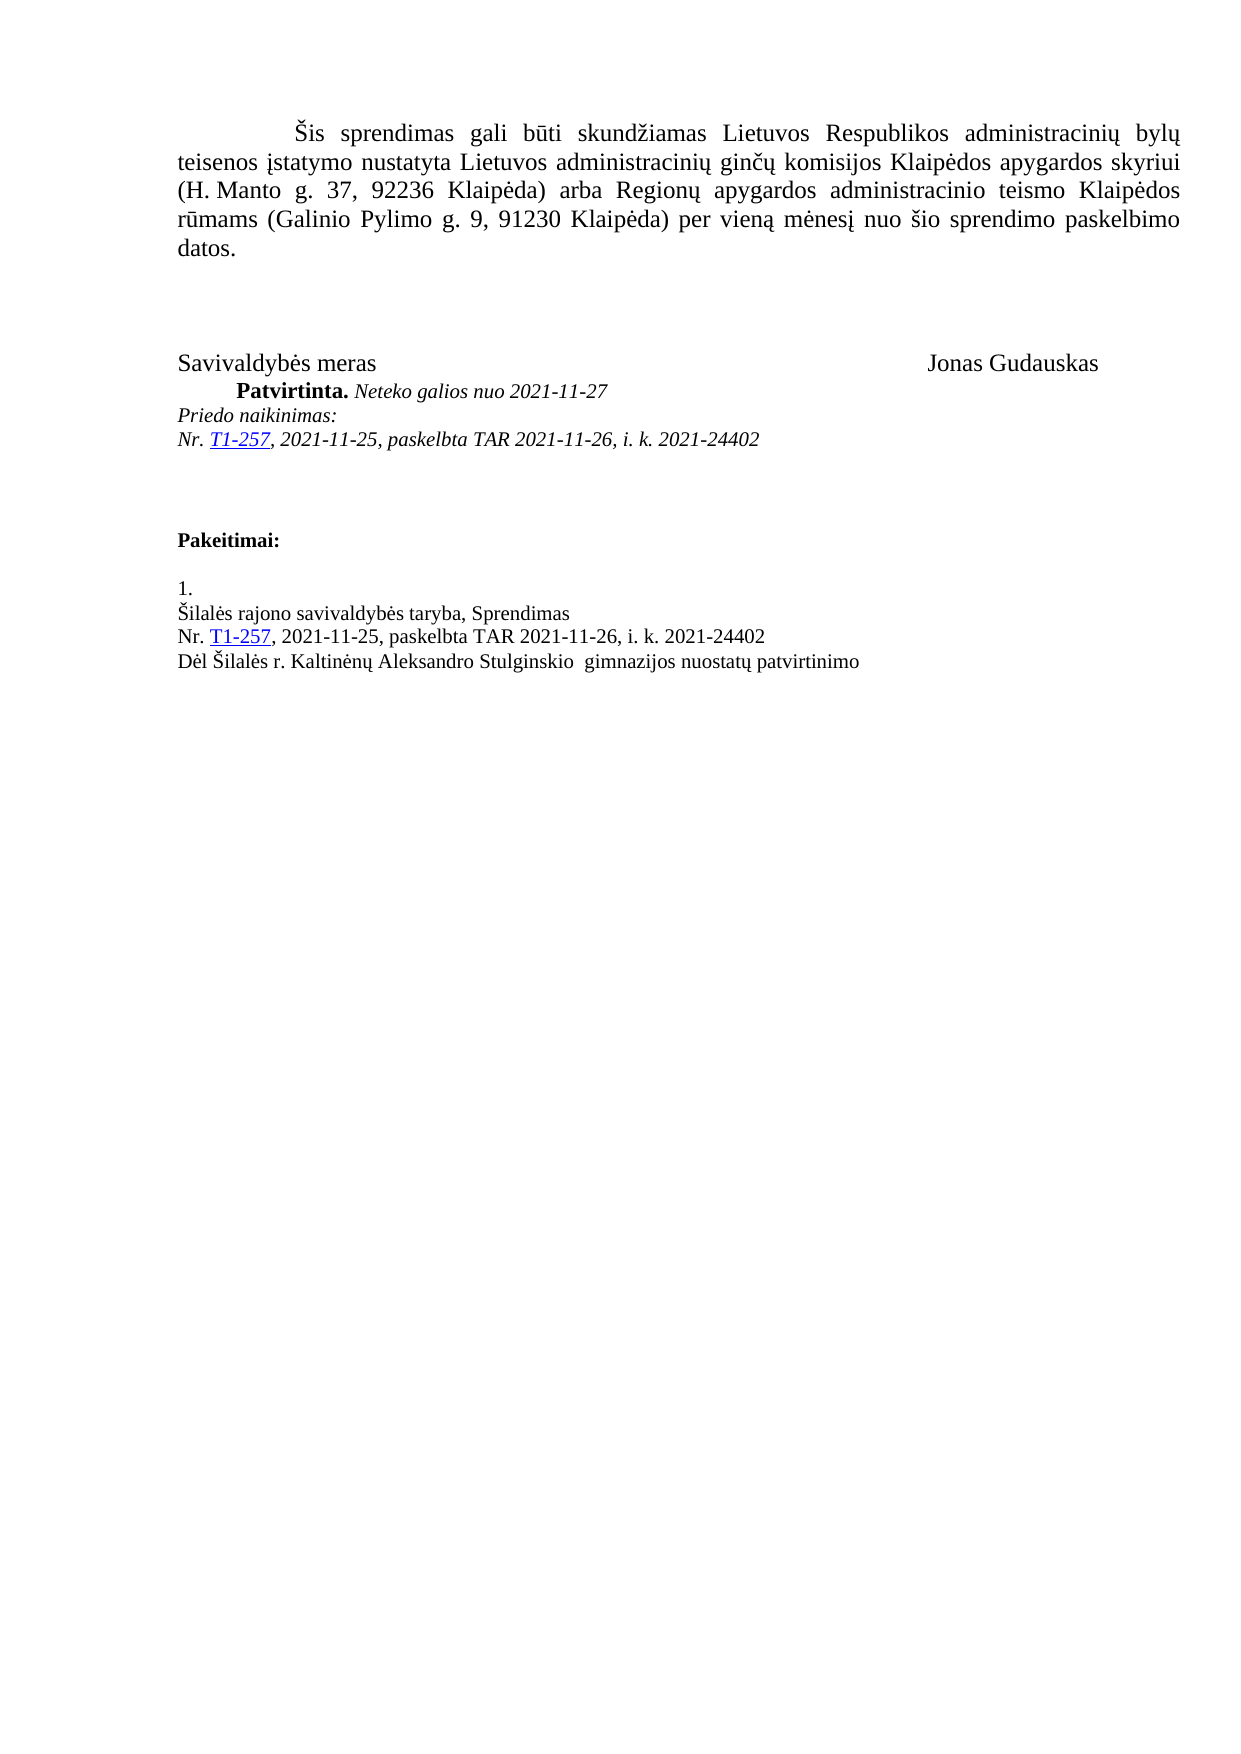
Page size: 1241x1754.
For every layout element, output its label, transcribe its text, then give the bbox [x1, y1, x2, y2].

text Nr. T1-257, 2021-11-25, paskelbta TAR 2021-11-26, i. k. 2021-24402 [177, 624, 1181, 648]
text Šilalės rajono savivaldybės taryba, Sprendimas [177, 600, 1181, 624]
text Priedo naikinimas: [177, 403, 1181, 427]
text Dėl Šilalės r. Kaltinėnų Aleksandro Stulginskio gimnazijos nuostatų patvirtinimo [177, 648, 1181, 673]
text Patvirtinta. Neteko galios nuo 2021-11-27 [177, 377, 1181, 403]
text Šis sprendimas gali būti skundžiamas Lietuvos Respublikos administracinių bylų teisenos įstatymo nustatyta Lietuvos administracinių ginčų komisijos Klaipėdos apygardos skyriui (H. Manto g. 37, 92236 Klaipėda) arba Regionų apygardos administracinio teismo Klaipėdos rūmams (Galinio Pylimo g. 9, 91230 Klaipėda) per vieną mėnesį nuo šio sprendimo paskelbimo datos. [177, 118, 1181, 262]
text Savivaldybės meras Jonas Gudauskas [177, 348, 1181, 377]
text Nr. T1-257, 2021-11-25, paskelbta TAR 2021-11-26, i. k. 2021-24402 [177, 427, 1181, 451]
text Pakeitimai: [177, 528, 1181, 552]
text 1. [177, 576, 1181, 600]
